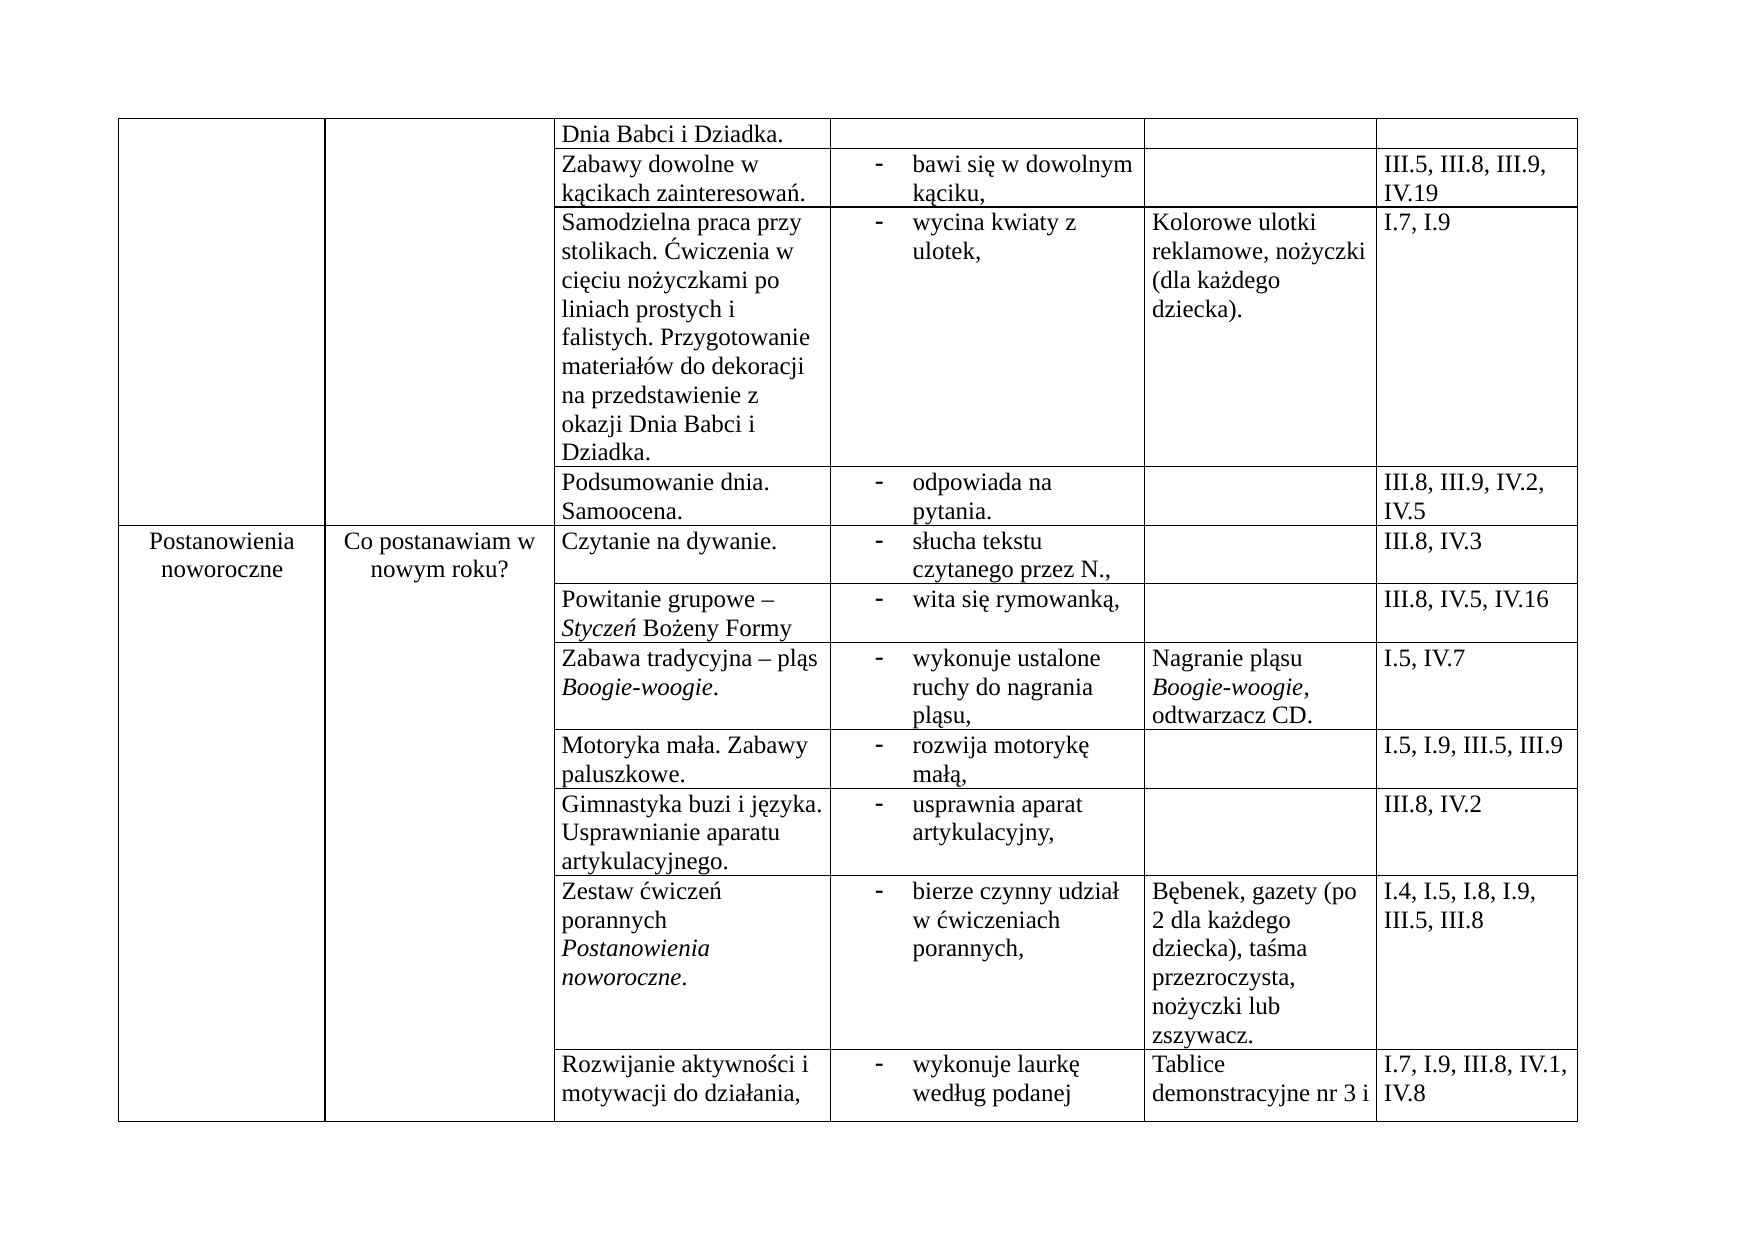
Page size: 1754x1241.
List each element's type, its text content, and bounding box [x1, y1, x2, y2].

table_cell Tablice demonstracyjne nr 3 i [1145, 1050, 1376, 1121]
table_cell Postanowienia noworoczne [119, 526, 324, 1121]
table_cell wykonuje laurkę według podanej [831, 1050, 1144, 1121]
table_cell I.7, I.9 [1377, 208, 1577, 466]
table_cell [1145, 789, 1376, 875]
table_cell bierze czynny udział w ćwiczeniach porannych, [831, 876, 1144, 1048]
table_cell III.5, III.8, III.9, IV.19 [1377, 149, 1577, 206]
table_cell słucha tekstu czytanego przez N., [831, 526, 1144, 583]
table_cell Podsumowanie dnia. Samoocena. [555, 467, 830, 525]
table_cell Kolorowe ulotki reklamowe, nożyczki (dla każdego dziecka). [1145, 208, 1376, 466]
table_cell III.8, III.9, IV.2, IV.5 [1377, 467, 1577, 525]
table_cell Rozwijanie aktywności i motywacji do działania, [555, 1050, 830, 1121]
table_cell wita się rymowanką, [831, 584, 1144, 642]
table_cell Dnia Babci i Dziadka. [555, 119, 830, 148]
table_cell I.5, IV.7 [1377, 643, 1577, 729]
table_cell bawi się w dowolnym kąciku, [831, 149, 1144, 206]
table_cell Samodzielna praca przy stolikach. Ćwiczenia w cięciu nożyczkami po liniach prostych i falistych. Przygotowanie materiałów do dekoracji na przedstawienie z okazji Dnia Babci i Dziadka. [555, 208, 830, 466]
table_cell Gimnastyka buzi i języka. Usprawnianie aparatu artykulacyjnego. [555, 789, 830, 875]
table_cell Nagranie pląsu Boogie-woogie, odtwarzacz CD. [1145, 643, 1376, 729]
table_cell usprawnia aparat artykulacyjny, [831, 789, 1144, 875]
table_cell [1377, 119, 1577, 148]
table_cell I.5, I.9, III.5, III.9 [1377, 730, 1577, 788]
table_cell I.4, I.5, I.8, I.9, III.5, III.8 [1377, 876, 1577, 1048]
table_cell odpowiada na pytania. [831, 467, 1144, 525]
table_cell wykonuje ustalone ruchy do nagrania pląsu, [831, 643, 1144, 729]
table_cell [831, 119, 1144, 148]
table_cell I.7, I.9, III.8, IV.1, IV.8 [1377, 1050, 1577, 1121]
table_cell [1145, 467, 1376, 525]
table_cell wycina kwiaty z ulotek, [831, 208, 1144, 466]
table_cell Zabawa tradycyjna – pląs Boogie-woogie. [555, 643, 830, 729]
table_cell III.8, IV.3 [1377, 526, 1577, 583]
table_cell [1145, 526, 1376, 583]
table_cell [1145, 584, 1376, 642]
table_cell Czytanie na dywanie. [555, 526, 830, 583]
table_cell III.8, IV.2 [1377, 789, 1577, 875]
table_cell III.8, IV.5, IV.16 [1377, 584, 1577, 642]
table_cell [1145, 730, 1376, 788]
table_cell rozwija motorykę małą, [831, 730, 1144, 788]
table_cell Co postanawiam w nowym roku? [326, 526, 554, 1121]
table_cell Powitanie grupowe – Styczeń Bożeny Formy [555, 584, 830, 642]
table_cell Zabawy dowolne w kącikach zainteresowań. [555, 149, 830, 206]
table_cell Motoryka mała. Zabawy paluszkowe. [555, 730, 830, 788]
table_cell [1145, 149, 1376, 206]
table_cell Bębenek, gazety (po 2 dla każdego dziecka), taśma przezroczysta, nożyczki lub zszywacz. [1145, 876, 1376, 1048]
table_cell Zestaw ćwiczeń porannych Postanowienia noworoczne. [555, 876, 830, 1048]
table_cell [1145, 119, 1376, 148]
